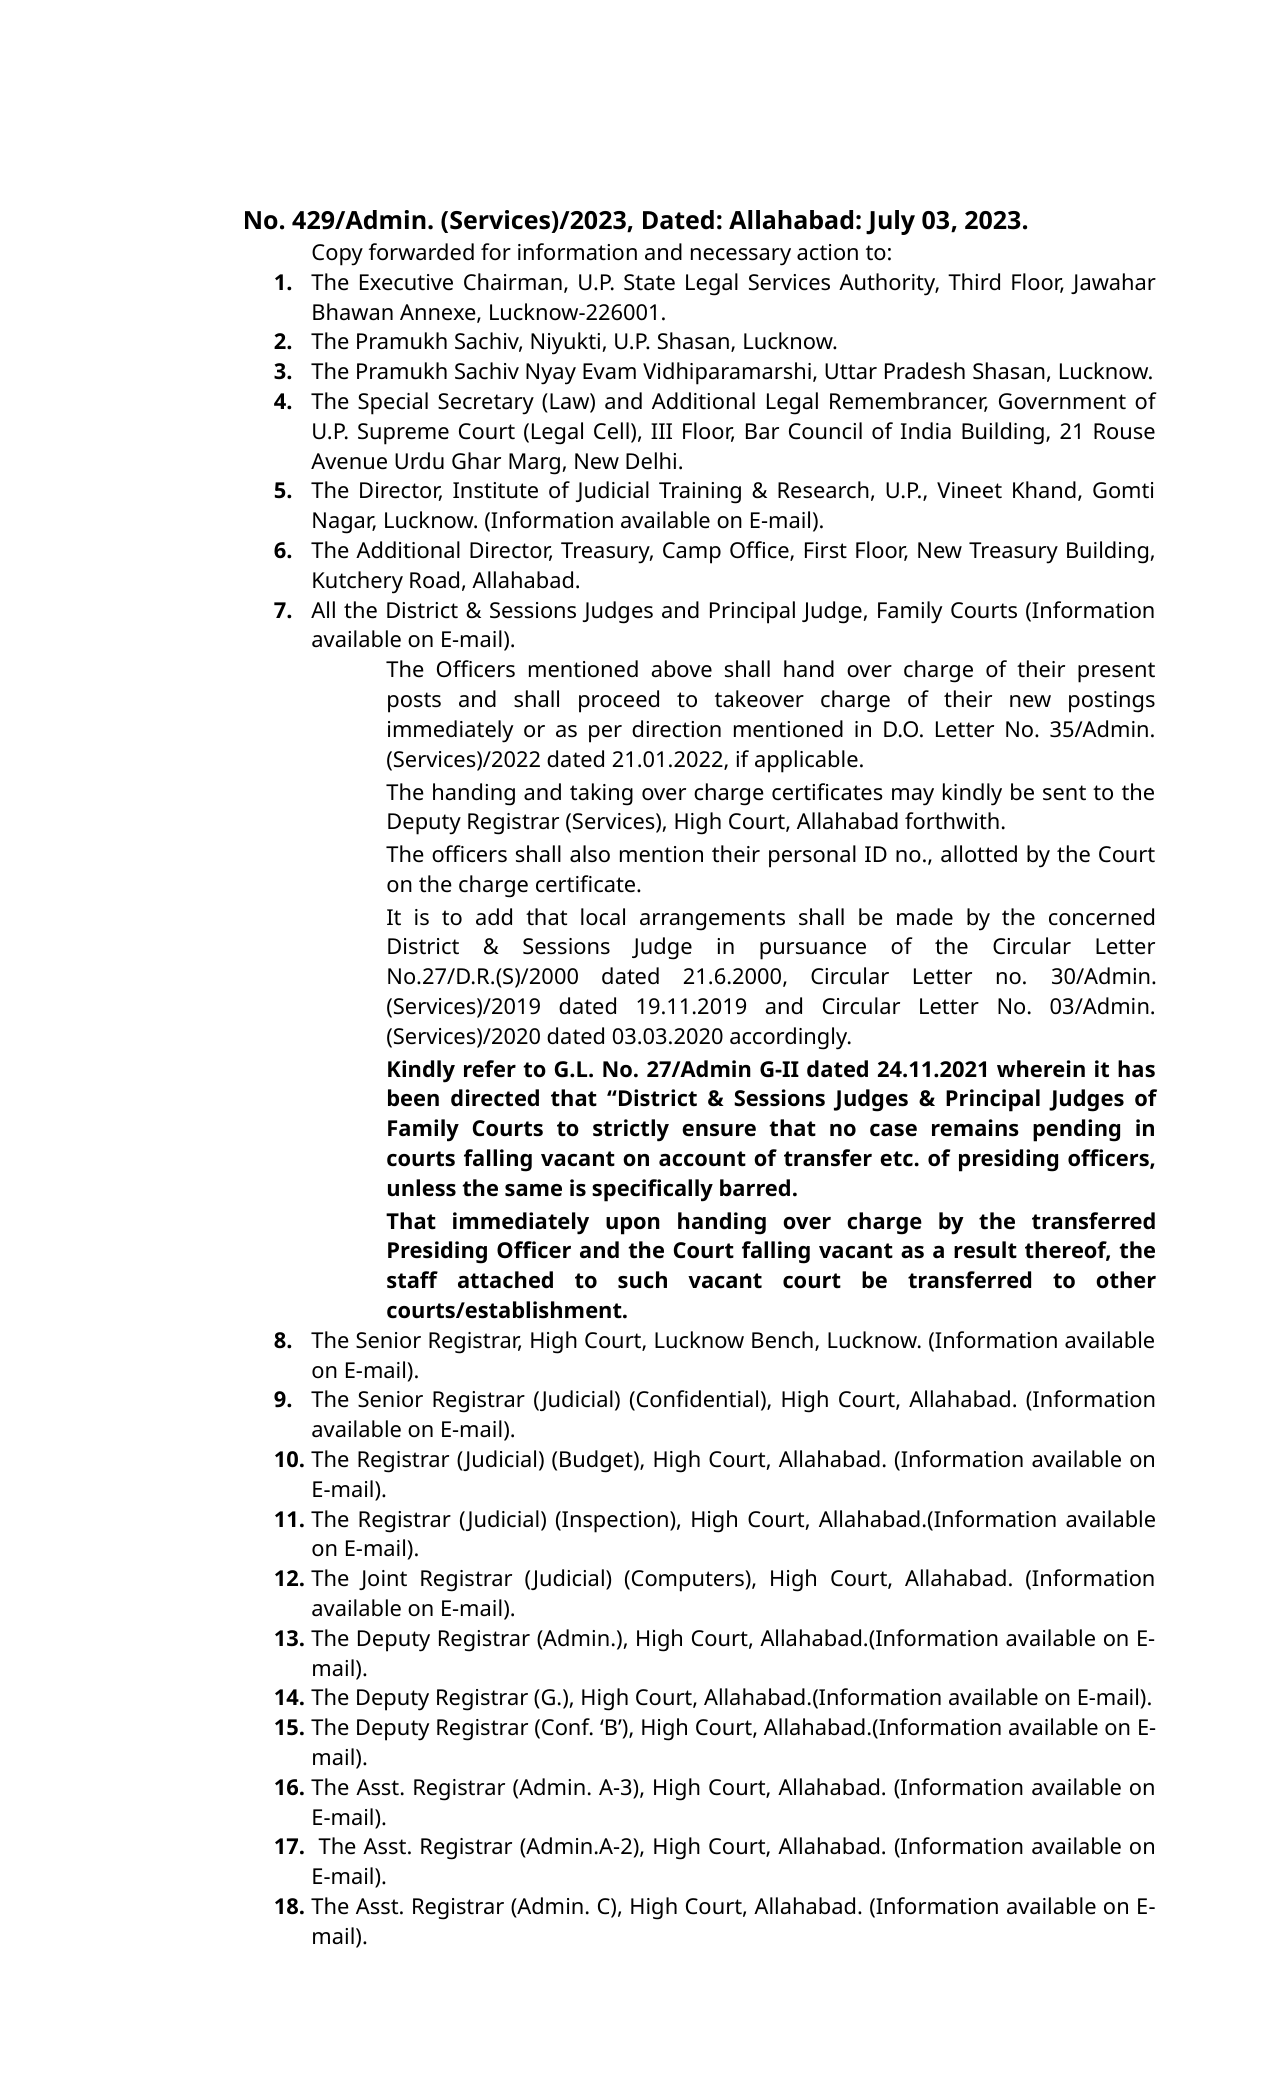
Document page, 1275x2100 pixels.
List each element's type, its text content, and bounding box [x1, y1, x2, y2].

list All the District & Sessions Judges and Principal Judge, Family Courts (Information available on E-mail). [274, 595, 1157, 654]
text It is to add that local arrangements shall be made by the concerned District & Sessions Judge in pursuance of the Circular Letter No.27/D.R.(S)/2000 dated 21.6.2000, Circular Letter no. 30/Admin.(Services)/2019 dated 19.11.2019 and Circular Letter No. 03/Admin.(Services)/2020 dated 03.03.2020 accordingly. [386, 902, 1157, 1051]
text No. 429/Admin. (Services)/2023, Dated: Allahabad: July 03, 2023. [236, 203, 1157, 237]
text The Officers mentioned above shall hand over charge of their present posts and shall proceed to takeover charge of their new postings immediately or as per direction mentioned in D.O. Letter No. 35/Admin.(Services)/2022 dated 21.01.2022, if applicable. [386, 654, 1157, 773]
list The Registrar (Judicial) (Inspection), High Court, Allahabad.(Information available on E-mail). [274, 1503, 1157, 1563]
list The Joint Registrar (Judicial) (Computers), High Court, Allahabad. (Information available on E-mail). [274, 1563, 1157, 1623]
list The Pramukh Sachiv, Niyukti, U.P. Shasan, Lucknow. [274, 327, 1157, 356]
list The Senior Registrar, High Court, Lucknow Bench, Lucknow. (Information available on E-mail). [274, 1325, 1157, 1384]
list The Deputy Registrar (G.), High Court, Allahabad.(Information available on E-mail). [274, 1682, 1157, 1712]
text The handing and taking over charge certificates may kindly be sent to the Deputy Registrar (Services), High Court, Allahabad forthwith. [386, 776, 1157, 836]
list The Asst. Registrar (Admin.A-2), High Court, Allahabad. (Information available on E-mail). [274, 1831, 1157, 1891]
list The Executive Chairman, U.P. State Legal Services Authority, Third Floor, Jawahar Bhawan Annexe, Lucknow-226001. [274, 267, 1157, 327]
list The Pramukh Sachiv Nyay Evam Vidhiparamarshi, Uttar Pradesh Shasan, Lucknow. [274, 356, 1157, 386]
list The Additional Director, Treasury, Camp Office, First Floor, New Treasury Building, Kutchery Road, Allahabad. [274, 535, 1157, 595]
text Kindly refer to G.L. No. 27/Admin G-II dated 24.11.2021 wherein it has been directed that “District & Sessions Judges & Principal Judges of Family Courts to strictly ensure that no case remains pending in courts falling vacant on account of transfer etc. of presiding officers, unless the same is specifically barred. [386, 1054, 1157, 1203]
list The Asst. Registrar (Admin. C), High Court, Allahabad. (Information available on E-mail). [274, 1891, 1157, 1950]
text That immediately upon handing over charge by the transferred Presiding Officer and the Court falling vacant as a result thereof, the staff attached to such vacant court be transferred to other courts/establishment. [386, 1206, 1157, 1325]
list The Director, Institute of Judicial Training & Research, U.P., Vineet Khand, Gomti Nagar, Lucknow. (Information available on E-mail). [274, 476, 1157, 535]
text The officers shall also mention their personal ID no., allotted by the Court on the charge certificate. [386, 839, 1157, 899]
text Copy forwarded for information and necessary action to: [236, 237, 1157, 267]
list The Special Secretary (Law) and Additional Legal Remembrancer, Government of U.P. Supreme Court (Legal Cell), III Floor, Bar Council of India Building, 21 Rouse Avenue Urdu Ghar Marg, New Delhi. [274, 386, 1157, 476]
list The Senior Registrar (Judicial) (Confidential), High Court, Allahabad. (Information available on E-mail). [274, 1384, 1157, 1444]
list The Deputy Registrar (Conf. ‘B’), High Court, Allahabad.(Information available on E-mail). [274, 1712, 1157, 1772]
list The Deputy Registrar (Admin.), High Court, Allahabad.(Information available on E-mail). [274, 1623, 1157, 1682]
list The Registrar (Judicial) (Budget), High Court, Allahabad. (Information available on E-mail). [274, 1444, 1157, 1503]
list The Asst. Registrar (Admin. A-3), High Court, Allahabad. (Information available on E-mail). [274, 1772, 1157, 1831]
